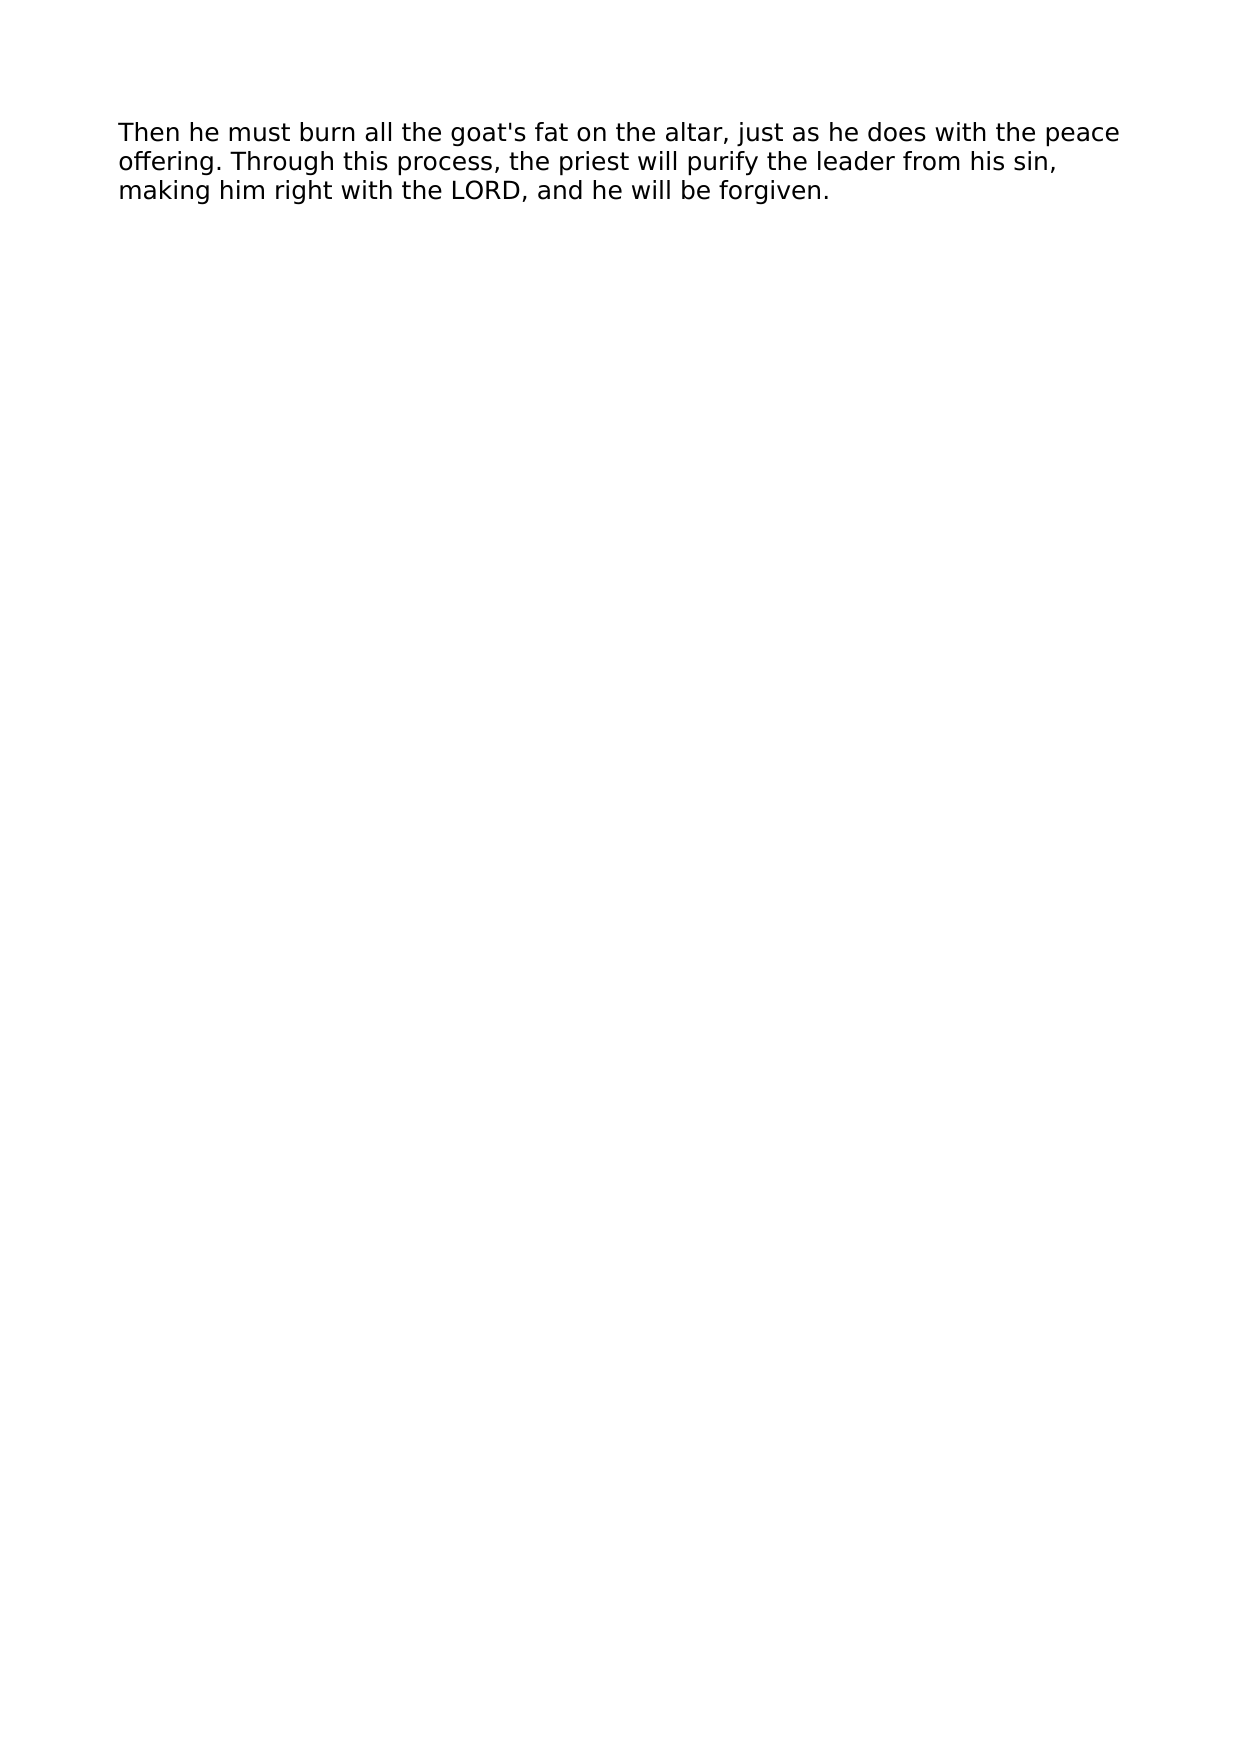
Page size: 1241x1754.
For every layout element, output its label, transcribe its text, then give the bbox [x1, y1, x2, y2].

text Then he must burn all the goat's fat on the altar, just as he does with the peace offering. Through this process, the priest will purify the leader from his sin, making him right with the LORD, and he will be forgiven. [118, 118, 1122, 206]
